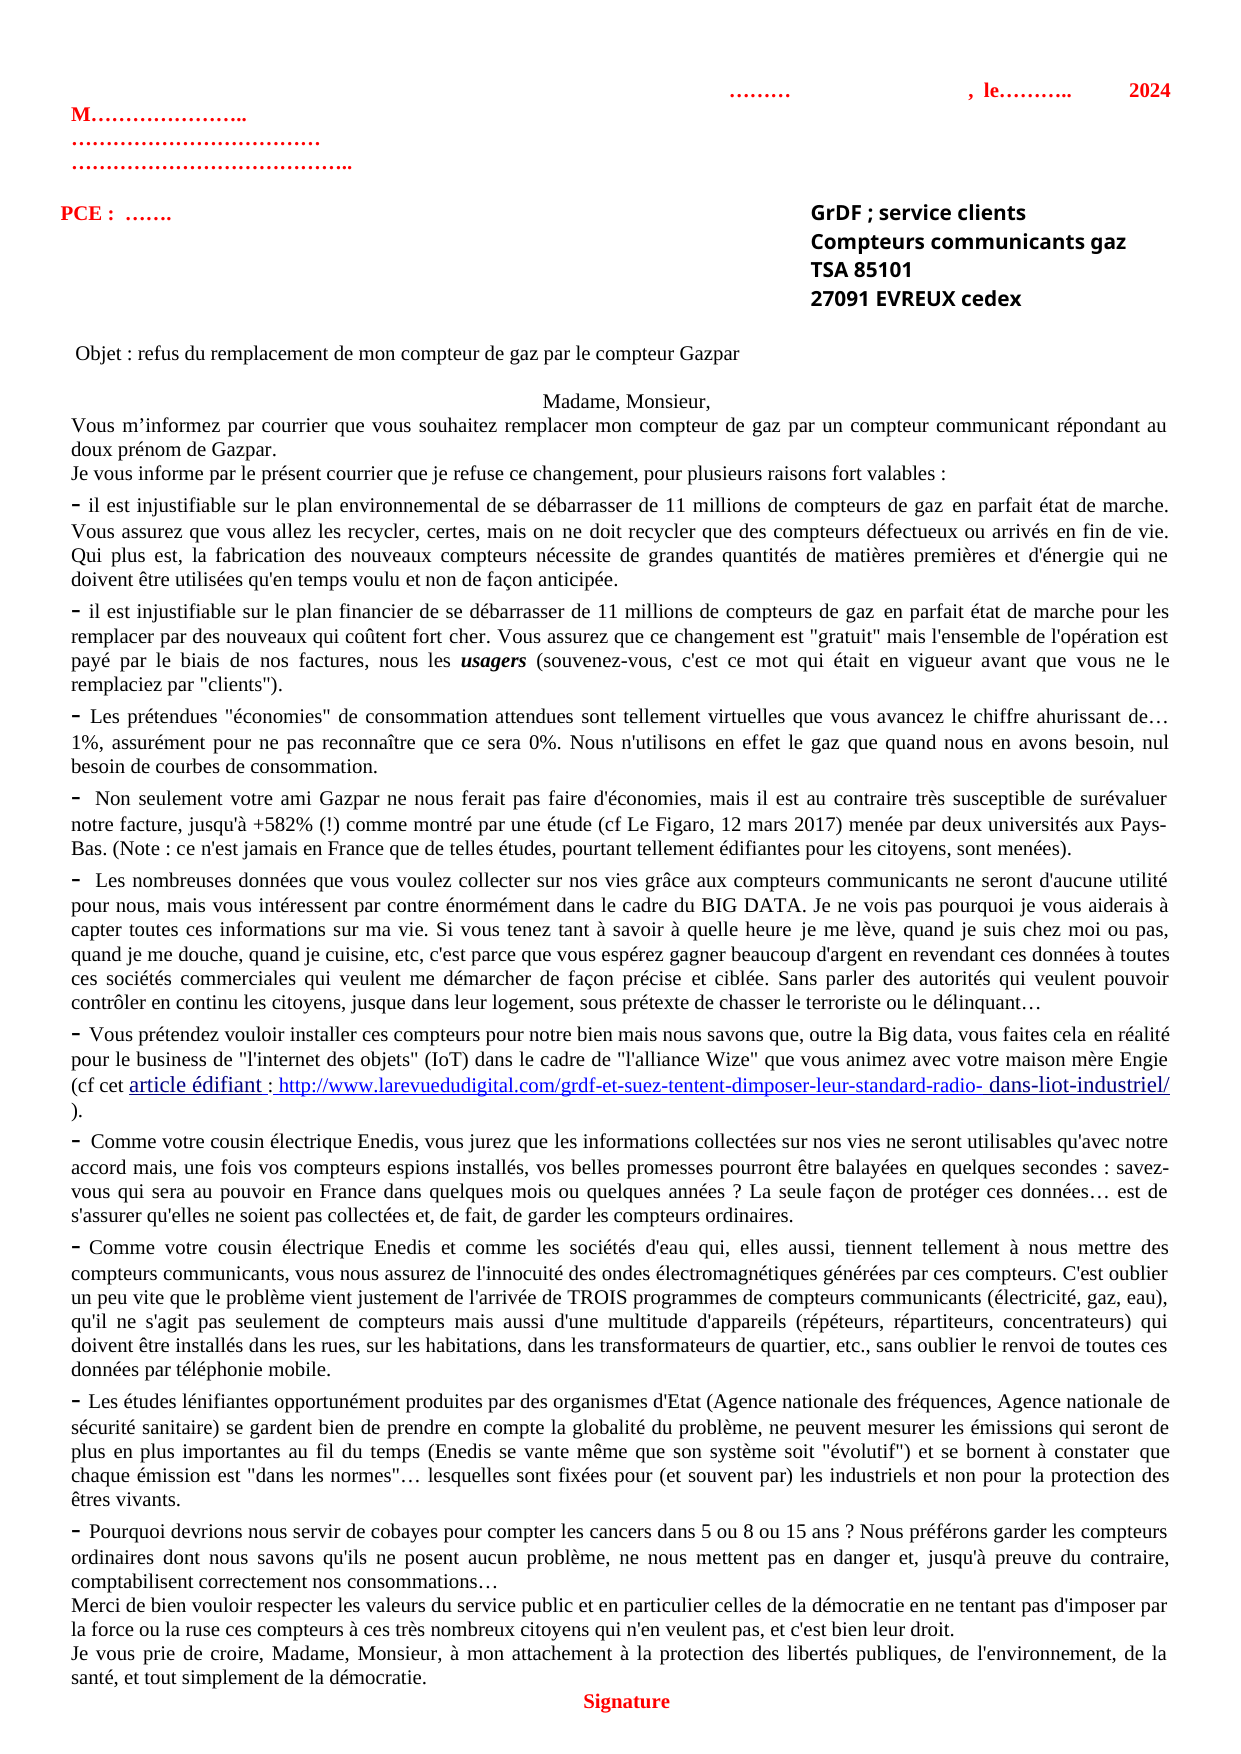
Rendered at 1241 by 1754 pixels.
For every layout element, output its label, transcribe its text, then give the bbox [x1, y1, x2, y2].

list il est injustifiable sur le plan financier de se débarrasser de 11 millions de compteurs de gaz en parfait état de marche pour les remplacer par des nouveaux qui coûtent fort cher. Vous assurez que ce changement est "gratuit" mais l'ensemble de l'opération est payé par le biais de nos factures, nous les usagers (souvenez-vous, c'est ce mot qui était en vigueur avant que vous ne le remplaciez par "clients"). [71, 591, 1170, 696]
list Comme votre cousin électrique Enedis, vous jurez que les informations collectées sur nos vies ne seront utilisables qu'avec notre accord mais, une fois vos compteurs espions installés, vos belles promesses pourront être balayées en quelques secondes : savez-vous qui sera au pouvoir en France dans quelques mois ou quelques années ? La seule façon de protéger ces données… est de s'assurer qu'elles ne soient pas collectées et, de fait, de garder les compteurs ordinaires. [71, 1122, 1169, 1227]
list Vous prétendez vouloir installer ces compteurs pour notre bien mais nous savons que, outre la Big data, vous faites cela en réalité pour le business de "l'internet des objets" (IoT) dans le cadre de "l'alliance Wize" que vous animez avec votre maison mère Engie (cf cet article édifiant : http://www.larevuedudigital.com/grdf-et-suez-tentent-dimposer-leur-standard-radio- dans-liot-industriel/ ). [71, 1014, 1170, 1122]
text ……… , le……….. 2024 [60, 78, 1170, 102]
text Compteurs communicants gaz [735, 227, 1182, 255]
list Les nombreuses données que vous voulez collecter sur nos vies grâce aux compteurs communicants ne seront d'aucune utilité pour nous, mais vous intéressent par contre énormément dans le cadre du BIG DATA. Je ne vois pas pourquoi je vous aiderais à capter toutes ces informations sur ma vie. Si vous tenez tant à savoir à quelle heure je me lève, quand je suis chez moi ou pas, quand je me douche, quand je cuisine, etc, c'est parce que vous espérez gagner beaucoup d'argent en revendant ces données à toutes ces sociétés commerciales qui veulent me démarcher de façon précise et ciblée. Sans parler des autorités qui veulent pouvoir contrôler en continu les citoyens, jusque dans leur logement, sous prétexte de chasser le terroriste ou le délinquant… [71, 860, 1170, 1014]
text PCE : ……. GrDF ; service clients [60, 198, 1182, 227]
text Madame, Monsieur, [71, 389, 1182, 413]
text Je vous informe par le présent courrier que je refuse ce changement, pour plusieurs raisons fort valables : [71, 461, 1168, 485]
list Non seulement votre ami Gazpar ne nous ferait pas faire d'économies, mais il est au contraire très susceptible de surévaluer notre facture, jusqu'à +582% (!) comme montré par une étude (cf Le Figaro, 12 mars 2017) menée par deux universités aux Pays-Bas. (Note : ce n'est jamais en France que de telles études, pourtant tellement édifiantes pour les citoyens, sont menées). [71, 778, 1170, 860]
list Les études lénifiantes opportunément produites par des organismes d'Etat (Agence nationale des fréquences, Agence nationale de sécurité sanitaire) se gardent bien de prendre en compte la globalité du problème, ne peuvent mesurer les émissions qui seront de plus en plus importantes au fil du temps (Enedis se vante même que son système soit "évolutif") et se bornent à constater que chaque émission est "dans les normes"… lesquelles sont fixées pour (et souvent par) les industriels et non pour la protection des êtres vivants. [71, 1381, 1170, 1511]
list Les prétendues "économies" de consommation attendues sont tellement virtuelles que vous avancez le chiffre ahurissant de… 1%, assurément pour ne pas reconnaître que ce sera 0%. Nous n'utilisons en effet le gaz que quand nous en avons besoin, nul besoin de courbes de consommation. [71, 696, 1170, 778]
text Vous m’informez par courrier que vous souhaitez remplacer mon compteur de gaz par un compteur communicant répondant au doux prénom de Gazpar. [71, 413, 1169, 461]
text ……………………………… [71, 126, 1182, 150]
list il est injustifiable sur le plan environnemental de se débarrasser de 11 millions de compteurs de gaz en parfait état de marche. Vous assurez que vous allez les recycler, certes, mais on ne doit recycler que des compteurs défectueux ou arrivés en fin de vie. Qui plus est, la fabrication des nouveaux compteurs nécessite de grandes quantités de matières premières et d'énergie qui ne doivent être utilisées qu'en temps voulu et non de façon anticipée. [71, 485, 1169, 591]
text 27091 EVREUX cedex [735, 284, 1182, 312]
text ………………………………….. [71, 150, 1182, 174]
text Signature [71, 1689, 1182, 1713]
text Je vous prie de croire, Madame, Monsieur, à mon attachement à la protection des libertés publiques, de l'environnement, de la santé, et tout simplement de la démocratie. [71, 1641, 1169, 1689]
text Objet : refus du remplacement de mon compteur de gaz par le compteur Gazpar [75, 341, 1182, 365]
text TSA 85101 [735, 255, 1182, 284]
text Merci de bien vouloir respecter les valeurs du service public et en particulier celles de la démocratie en ne tentant pas d'imposer par la force ou la ruse ces compteurs à ces très nombreux citoyens qui n'en veulent pas, et c'est bien leur droit. [71, 1593, 1169, 1641]
text M………………….. [71, 102, 1182, 126]
list Comme votre cousin électrique Enedis et comme les sociétés d'eau qui, elles aussi, tiennent tellement à nous mettre des compteurs communicants, vous nous assurez de l'innocuité des ondes électromagnétiques générées par ces compteurs. C'est oublier un peu vite que le problème vient justement de l'arrivée de TROIS programmes de compteurs communicants (électricité, gaz, eau), qu'il ne s'agit pas seulement de compteurs mais aussi d'une multitude d'appareils (répéteurs, répartiteurs, concentrateurs) qui doivent être installés dans les rues, sur les habitations, dans les transformateurs de quartier, etc., sans oublier le renvoi de toutes ces données par téléphonie mobile. [71, 1227, 1170, 1381]
list Pourquoi devrions nous servir de cobayes pour compter les cancers dans 5 ou 8 ou 15 ans ? Nous préférons garder les compteurs ordinaires dont nous savons qu'ils ne posent aucun problème, ne nous mettent pas en danger et, jusqu'à preuve du contraire, comptabilisent correctement nos consommations… [71, 1511, 1169, 1593]
